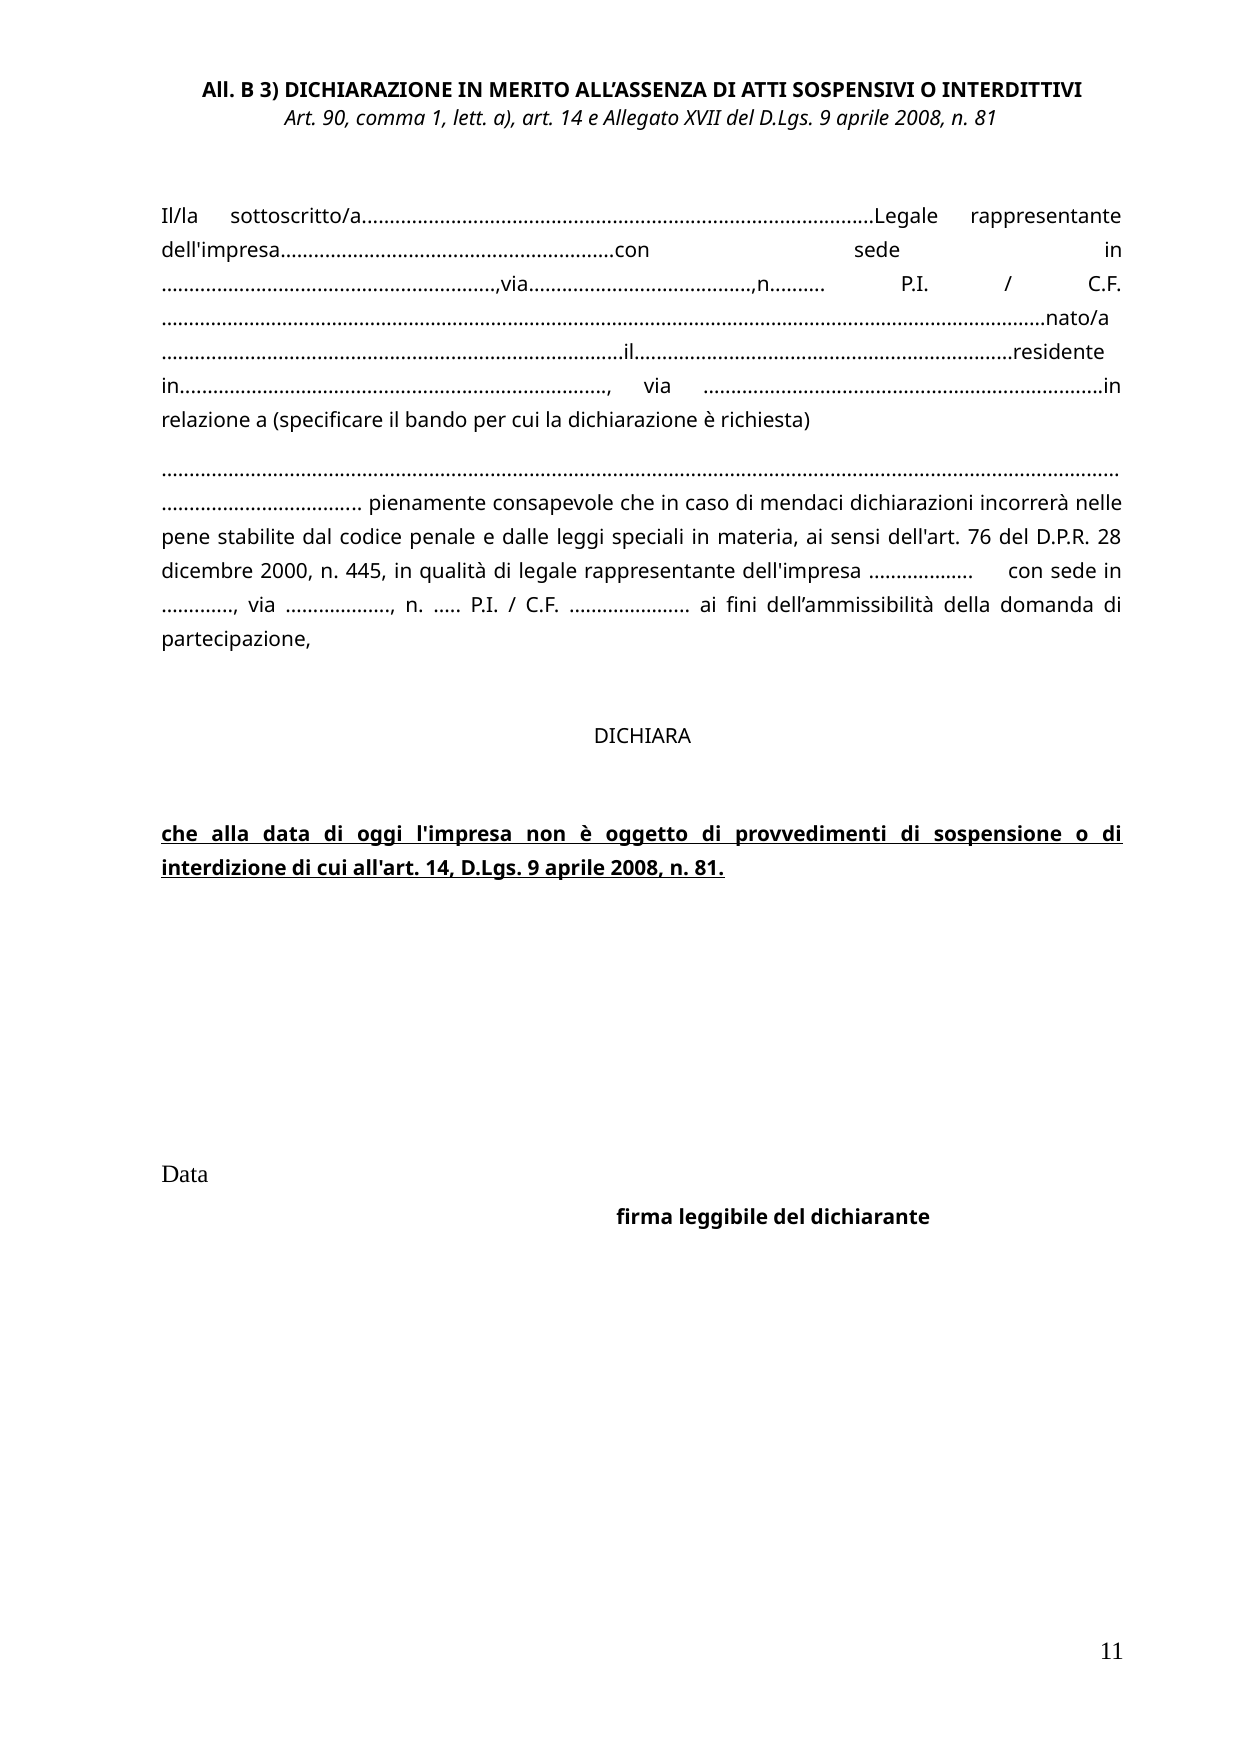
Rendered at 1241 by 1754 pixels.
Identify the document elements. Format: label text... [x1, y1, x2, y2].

text firma leggibile del dichiarante [161, 1202, 1123, 1231]
text che alla data di oggi l'impresa non è oggetto di provvedimenti di sospensione o di [161, 819, 1123, 843]
text All. B 3) DICHIARAZIONE IN MERITO ALL’ASSENZA DI ATTI SOSPENSIVI O INTERDITTIVI [161, 75, 1123, 103]
text ................................................................................................................................................................................................................ pienamente consapevole che in caso di mendaci dichiarazioni incorrerà nelle pene stabilite dal codice penale e dalle leggi speciali in materia, ai sensi dell'art. 76 del D.P.R. 28 dicembre 2000, n. 445, in qualità di legale rappresentante dell'impresa ..…………….. con sede in ……......., via ……………...., n. ..... P.I. / C.F. .………………... ai fini dell’ammissibilità della domanda di partecipazione, [161, 454, 1123, 652]
text Il/la sottoscritto/a............................................................................................Legale rappresentante dell'impresa….........................................................con sede in ….........................................................,via….....................................,n.......... P.I. / C.F.………………………………………………………………………………………………………………..……………………………nato/a…................................................................................il….................................................................residente in......……………………..............................................., via ….........................................………...................in relazione a (specificare il bando per cui la dichiarazione è richiesta) [161, 201, 1123, 433]
text interdizione di cui all'art. 14, D.Lgs. 9 aprile 2008, n. 81. [161, 844, 1123, 881]
text Data [161, 1159, 1123, 1188]
text DICHIARA [161, 721, 1123, 750]
text Art. 90, comma 1, lett. a), art. 14 e Allegato XVII del D.Lgs. 9 aprile 2008, n. 81 [161, 103, 1123, 132]
